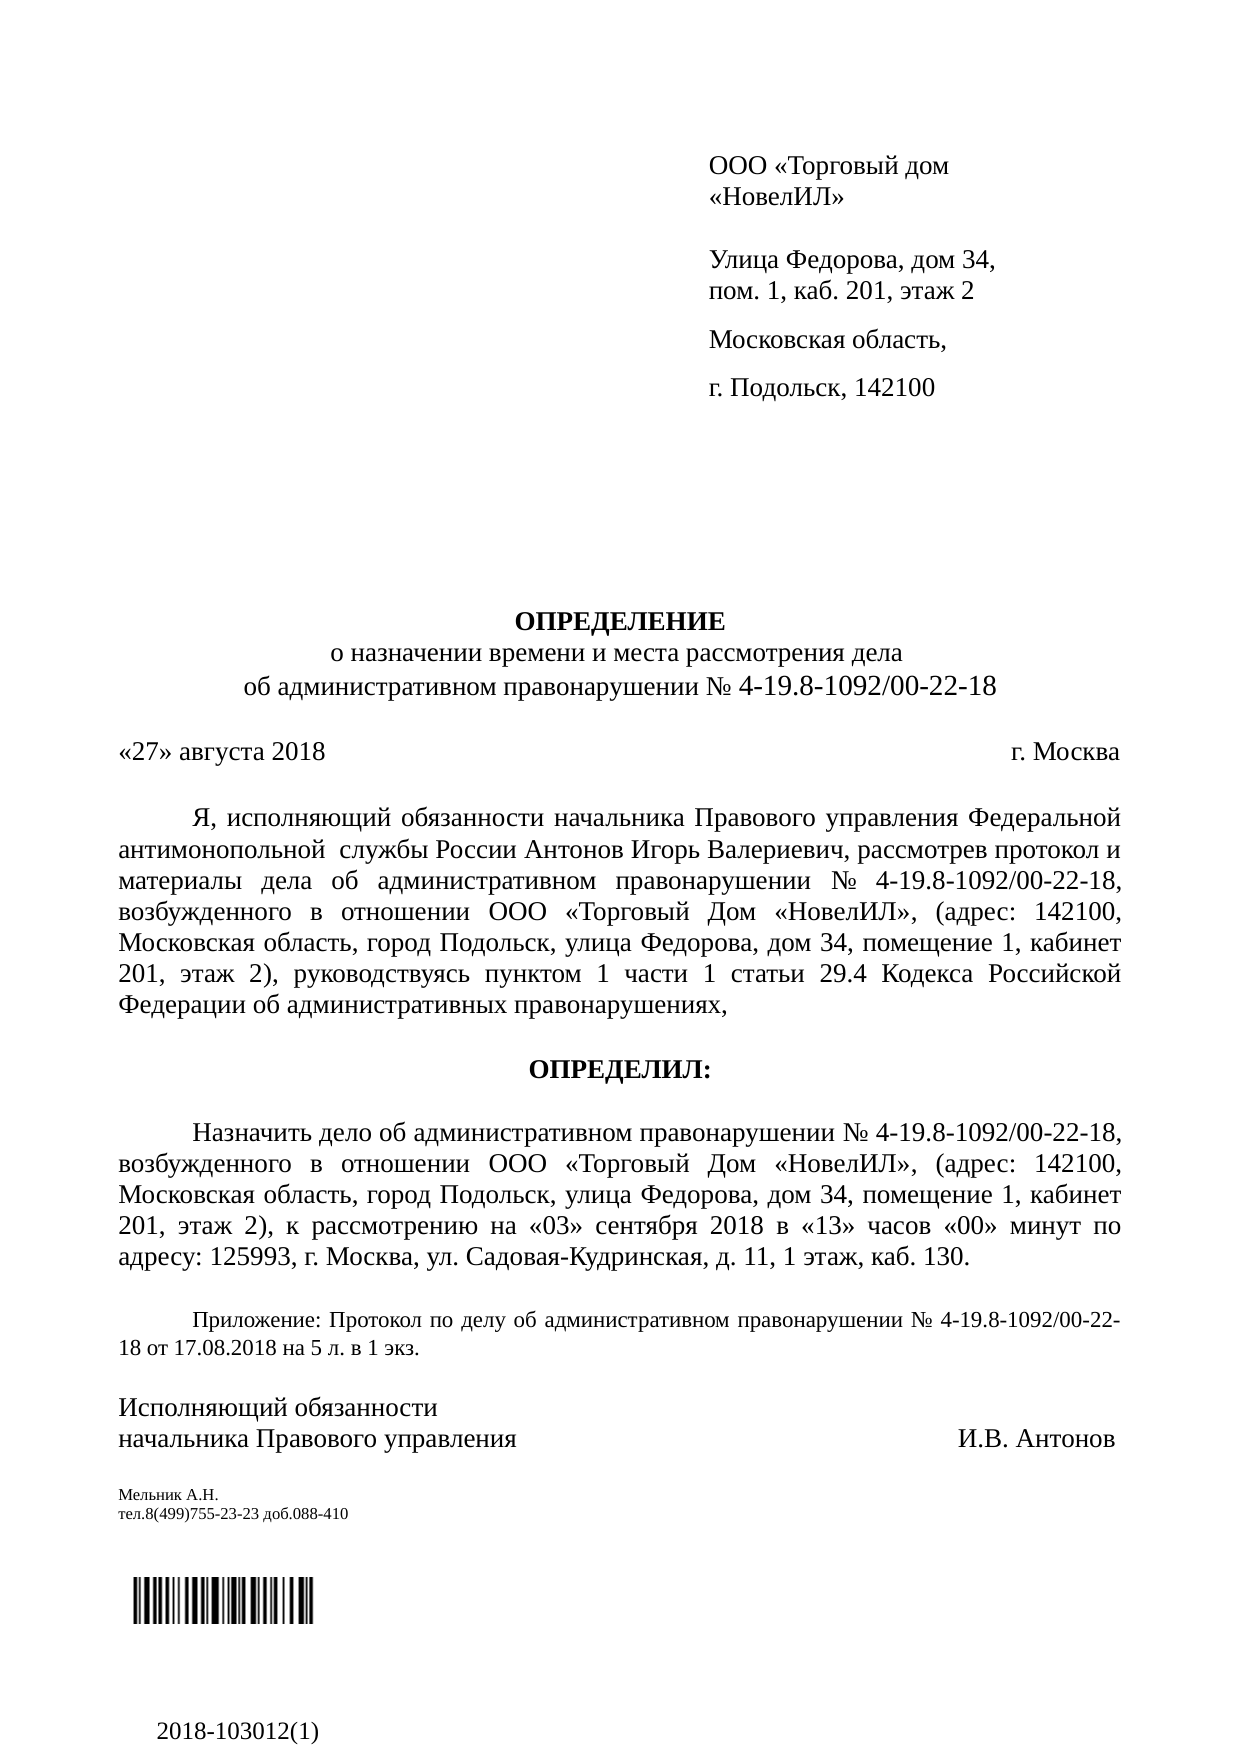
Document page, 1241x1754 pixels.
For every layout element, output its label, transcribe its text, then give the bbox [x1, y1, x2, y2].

text Московская область, [708, 323, 1111, 354]
text ООО «Торговый дом [708, 149, 1111, 180]
text начальника Правового управления И.В. Антонов [118, 1422, 1122, 1453]
text о назначении времени и места рассмотрения дела [118, 636, 1122, 668]
text Мельник А.Н. [118, 1484, 1122, 1504]
text Назначить дело об административном правонарушении № 4-19.8-1092/00-22-18, возбужденного в отношении ООО «Торговый Дом «НовелИЛ», (адрес: 142100, Московская область, город Подольск, улица Федорова, дом 34, помещение 1, кабинет 201, этаж 2), к рассмотрению на «03» сентября 2018 в «13» часов «00» минут по адресу: 125993, г. Москва, ул. Садовая-Кудринская, д. 11, 1 этаж, каб. 130. [118, 1116, 1122, 1271]
text ОПРЕДЕЛИЛ: [118, 1053, 1122, 1084]
text Приложение: Протокол по делу об административном правонарушении № 4-19.8-1092/00-22-18 от 17.08.2018 на 5 л. в 1 экз. [118, 1302, 1122, 1360]
text тел.8(499)755-23-23 доб.088-410 [118, 1504, 1122, 1523]
text об административном правонарушении № 4-19.8-1092/00-22-18 [118, 668, 1122, 701]
picture [118, 1577, 331, 1624]
text Я, исполняющий обязанности начальника Правового управления Федеральной антимонопольной службы России Антонов Игорь Валериевич, рассмотрев протокол и материалы дела об административном правонарушении № 4-19.8-1092/00-22-18, возбужденного в отношении ООО «Торговый Дом «НовелИЛ», (адрес: 142100, Московская область, город Подольск, улица Федорова, дом 34, помещение 1, кабинет 201, этаж 2), руководствуясь пунктом 1 части 1 статьи 29.4 Кодекса Российской Федерации об административных правонарушениях, [118, 799, 1122, 1020]
text «27» августа 2018 г. Москва [118, 735, 1122, 766]
text «НовелИЛ» [708, 180, 1111, 212]
text Улица Федорова, дом 34, [708, 243, 1111, 274]
text Исполняющий обязанности [118, 1391, 1122, 1422]
text ОПРЕДЕЛЕНИЕ [118, 605, 1122, 636]
text пом. 1, каб. 201, этаж 2 [708, 274, 1111, 305]
text г. Подольск, 142100 [708, 372, 1111, 403]
